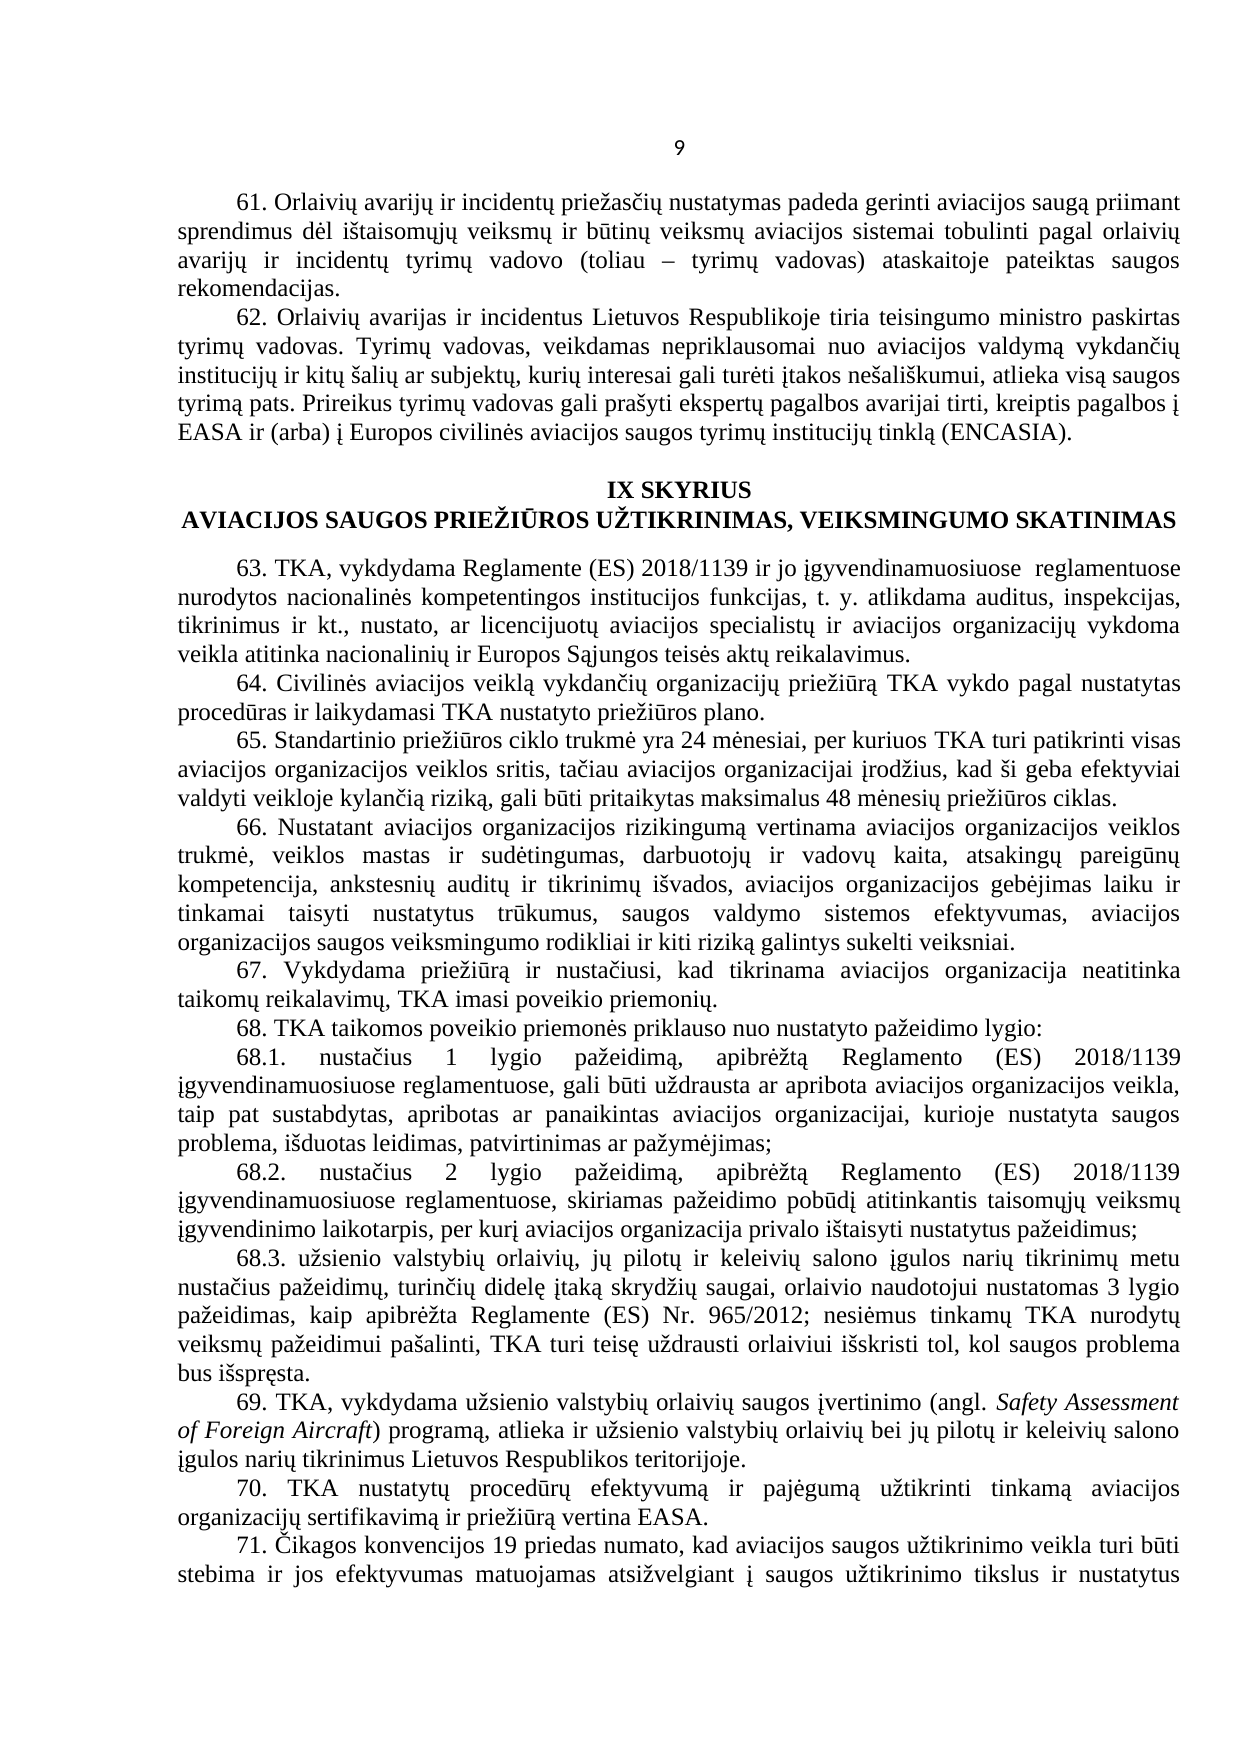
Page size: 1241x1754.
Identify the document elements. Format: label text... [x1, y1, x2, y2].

text 68.1. nustačius 1 lygio pažeidimą, apibrėžtą Reglamento (ES) 2018/1139 įgyvendinamuosiuose reglamentuose, gali būti uždrausta ar apribota aviacijos organizacijos veikla, taip pat sustabdytas, apribotas ar panaikintas aviacijos organizacijai, kurioje nustatyta saugos problema, išduotas leidimas, patvirtinimas ar pažymėjimas; [177, 1042, 1181, 1157]
text 68.3. užsienio valstybių orlaivių, jų pilotų ir keleivių salono įgulos narių tikrinimų metu nustačius pažeidimų, turinčių didelę įtaką skrydžių saugai, orlaivio naudotojui nustatomas 3 lygio pažeidimas, kaip apibrėžta Reglamente (ES) Nr. 965/2012; nesiėmus tinkamų TKA nurodytų veiksmų pažeidimui pašalinti, TKA turi teisę uždrausti orlaiviui išskristi tol, kol saugos problema bus išspręsta. [177, 1243, 1181, 1387]
text 64. Civilinės aviacijos veiklą vykdančių organizacijų priežiūrą TKA vykdo pagal nustatytas procedūras ir laikydamasi TKA nustatyto priežiūros plano. [177, 668, 1181, 726]
text IX SKYRIUS [177, 475, 1181, 503]
text 63. TKA, vykdydama Reglamente (ES) 2018/1139 ir jo įgyvendinamuosiuose reglamentuose nurodytos nacionalinės kompetentingos institucijos funkcijas, t. y. atlikdama auditus, inspekcijas, tikrinimus ir kt., nustato, ar licencijuotų aviacijos specialistų ir aviacijos organizacijų vykdoma veikla atitinka nacionalinių ir Europos Sąjungos teisės aktų reikalavimus. [177, 553, 1181, 668]
text 68. TKA taikomos poveikio priemonės priklauso nuo nustatyto pažeidimo lygio: [177, 1013, 1181, 1042]
text 66. Nustatant aviacijos organizacijos rizikingumą vertinama aviacijos organizacijos veiklos trukmė, veiklos mastas ir sudėtingumas, darbuotojų ir vadovų kaita, atsakingų pareigūnų kompetencija, ankstesnių auditų ir tikrinimų išvados, aviacijos organizacijos gebėjimas laiku ir tinkamai taisyti nustatytus trūkumus, saugos valdymo sistemos efektyvumas, aviacijos organizacijos saugos veiksmingumo rodikliai ir kiti riziką galintys sukelti veiksniai. [177, 812, 1181, 956]
text 71. Čikagos konvencijos 19 priedas numato, kad aviacijos saugos užtikrinimo veikla turi būti stebima ir jos efektyvumas matuojamas atsižvelgiant į saugos užtikrinimo tikslus ir nustatytus [177, 1531, 1181, 1588]
text AVIACIJOS SAUGOS PRIEŽIŪROS UŽTIKRINIMAS, VEIKSMINGUMO SKATINIMAS [177, 506, 1181, 534]
text 61. Orlaivių avarijų ir incidentų priežasčių nustatymas padeda gerinti aviacijos saugą priimant sprendimus dėl ištaisomųjų veiksmų ir būtinų veiksmų aviacijos sistemai tobulinti pagal orlaivių avarijų ir incidentų tyrimų vadovo (toliau – tyrimų vadovas) ataskaitoje pateiktas saugos rekomendacijas. [177, 187, 1181, 302]
text 68.2. nustačius 2 lygio pažeidimą, apibrėžtą Reglamento (ES) 2018/1139 įgyvendinamuosiuose reglamentuose, skiriamas pažeidimo pobūdį atitinkantis taisomųjų veiksmų įgyvendinimo laikotarpis, per kurį aviacijos organizacija privalo ištaisyti nustatytus pažeidimus; [177, 1157, 1181, 1243]
text 67. Vykdydama priežiūrą ir nustačiusi, kad tikrinama aviacijos organizacija neatitinka taikomų reikalavimų, TKA imasi poveikio priemonių. [177, 956, 1181, 1013]
text 70. TKA nustatytų procedūrų efektyvumą ir pajėgumą užtikrinti tinkamą aviacijos organizacijų sertifikavimą ir priežiūrą vertina EASA. [177, 1473, 1181, 1531]
text 65. Standartinio priežiūros ciklo trukmė yra 24 mėnesiai, per kuriuos TKA turi patikrinti visas aviacijos organizacijos veiklos sritis, tačiau aviacijos organizacijai įrodžius, kad ši geba efektyviai valdyti veikloje kylančią riziką, gali būti pritaikytas maksimalus 48 mėnesių priežiūros ciklas. [177, 726, 1181, 812]
text 69. TKA, vykdydama užsienio valstybių orlaivių saugos įvertinimo (angl. Safety Assessment of Foreign Aircraft) programą, atlieka ir užsienio valstybių orlaivių bei jų pilotų ir keleivių salono įgulos narių tikrinimus Lietuvos Respublikos teritorijoje. [177, 1387, 1181, 1473]
text 62. Orlaivių avarijas ir incidentus Lietuvos Respublikoje tiria teisingumo ministro paskirtas tyrimų vadovas. Tyrimų vadovas, veikdamas nepriklausomai nuo aviacijos valdymą vykdančių institucijų ir kitų šalių ar subjektų, kurių interesai gali turėti įtakos nešališkumui, atlieka visą saugos tyrimą pats. Prireikus tyrimų vadovas gali prašyti ekspertų pagalbos avarijai tirti, kreiptis pagalbos į EASA ir (arba) į Europos civilinės aviacijos saugos tyrimų institucijų tinklą (ENCASIA). [177, 302, 1181, 446]
